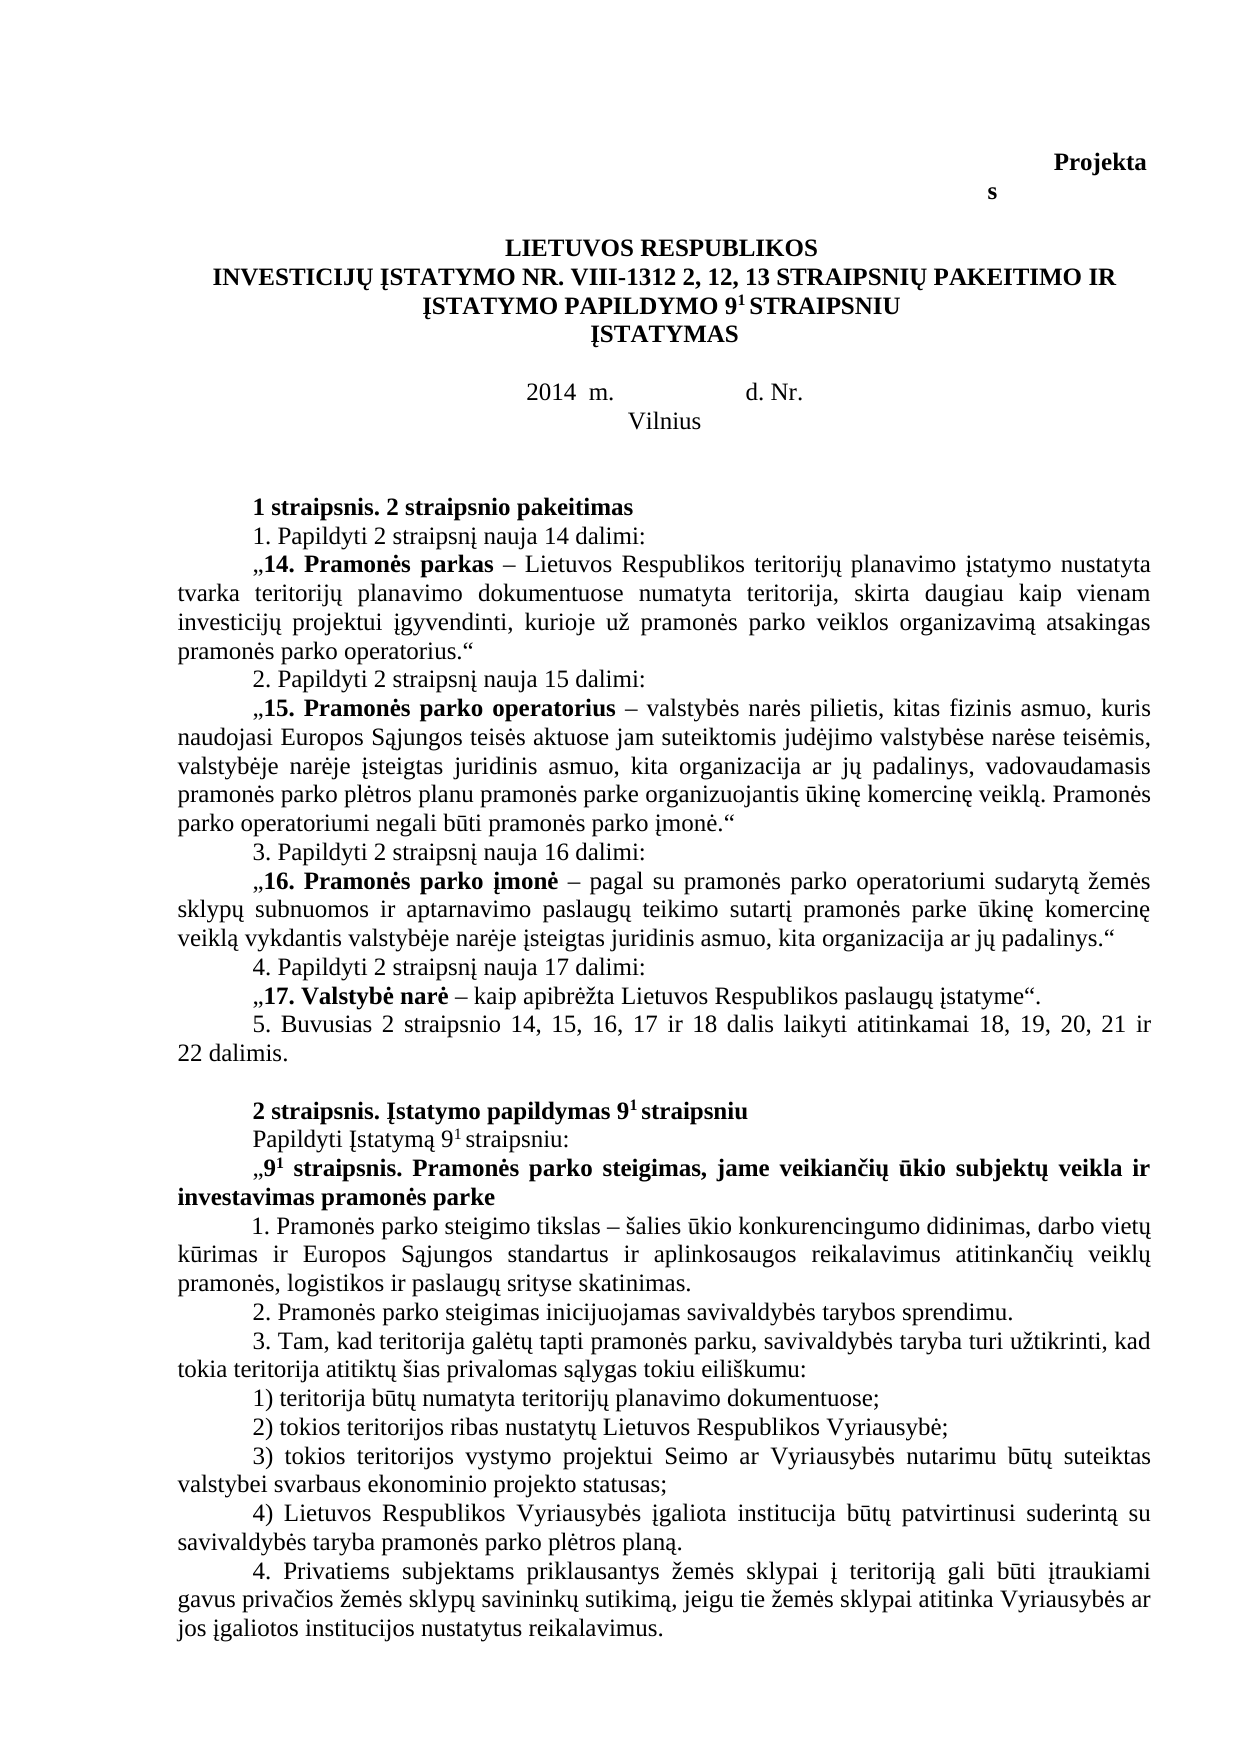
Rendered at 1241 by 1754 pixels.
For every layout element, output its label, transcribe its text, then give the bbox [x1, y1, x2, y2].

text 5. Buvusias 2 straipsnio 14, 15, 16, 17 ir 18 dalis laikyti atitinkamai 18, 19, 20, 21 ir 22 dalimis. [177, 1009, 1152, 1067]
text 4. Papildyti 2 straipsnį nauja 17 dalimi: [177, 952, 1152, 981]
text „16. Pramonės parko įmonė – pagal su pramonės parko operatoriumi sudarytą žemės sklypų subnuomos ir aptarnavimo paslaugų teikimo sutartį pramonės parke ūkinę komercinę veiklą vykdantis valstybėje narėje įsteigtas juridinis asmuo, kita organizacija ar jų padalinys.“ [177, 866, 1152, 952]
text INVESTICIJŲ ĮSTATYMO NR. VIII-1312 2, 12, 13 STRAIPSNIŲ PAKEITIMO IR ĮSTATYMO PAPILDYMO 91 STRAIPSNIU [177, 262, 1152, 319]
text 2. Papildyti 2 straipsnį nauja 15 dalimi: [177, 664, 1152, 693]
text 1. Pramonės parko steigimo tikslas – šalies ūkio konkurencingumo didinimas, darbo vietų kūrimas ir Europos Sąjungos standartus ir aplinkosaugos reikalavimus atitinkančių veiklų pramonės, logistikos ir paslaugų srityse skatinimas. [177, 1211, 1152, 1297]
text 2014 m. d. Nr. [177, 377, 1152, 406]
text 1) teritorija būtų numatyta teritorijų planavimo dokumentuose; [177, 1383, 1152, 1412]
text ĮSTATYMAS [177, 319, 1152, 348]
text 4. Privatiems subjektams priklausantys žemės sklypai į teritoriją gali būti įtraukiami gavus privačios žemės sklypų savininkų sutikimą, jeigu tie žemės sklypai atitinka Vyriausybės ar jos įgaliotos institucijos nustatytus reikalavimus. [177, 1556, 1152, 1642]
text 1 straipsnis. 2 straipsnio pakeitimas [177, 492, 1152, 521]
text 3) tokios teritorijos vystymo projektui Seimo ar Vyriausybės nutarimu būtų suteiktas valstybei svarbaus ekonominio projekto statusas; [177, 1441, 1152, 1498]
text „17. Valstybė narė – kaip apibrėžta Lietuvos Respublikos paslaugų įstatyme“. [177, 981, 1152, 1009]
text „15. Pramonės parko operatorius – valstybės narės pilietis, kitas fizinis asmuo, kuris naudojasi Europos Sąjungos teisės aktuose jam suteiktomis judėjimo valstybėse narėse teisėmis, valstybėje narėje įsteigtas juridinis asmuo, kita organizacija ar jų padalinys, vadovaudamasis pramonės parko plėtros planu pramonės parke organizuojantis ūkinę komercinę veiklą. Pramonės parko operatoriumi negali būti pramonės parko įmonė.“ [177, 693, 1152, 837]
text 2 straipsnis. Įstatymo papildymas 91 straipsniu [177, 1096, 1152, 1124]
text 2. Pramonės parko steigimas inicijuojamas savivaldybės tarybos sprendimu. [177, 1297, 1152, 1326]
text Vilnius [177, 406, 1152, 434]
text 3. Papildyti 2 straipsnį nauja 16 dalimi: [177, 837, 1152, 866]
text 4) Lietuvos Respublikos Vyriausybės įgaliota institucija būtų patvirtinusi suderintą su savivaldybės taryba pramonės parko plėtros planą. [177, 1498, 1152, 1556]
text 3. Tam, kad teritorija galėtų tapti pramonės parku, savivaldybės taryba turi užtikrinti, kad tokia teritorija atitiktų šias privalomas sąlygas tokiu eiliškumu: [177, 1326, 1152, 1383]
text 2) tokios teritorijos ribas nustatytų Lietuvos Respublikos Vyriausybė; [177, 1412, 1152, 1441]
text „14. Pramonės parkas – Lietuvos Respublikos teritorijų planavimo įstatymo nustatyta tvarka teritorijų planavimo dokumentuose numatyta teritorija, skirta daugiau kaip vienam investicijų projektui įgyvendinti, kurioje už pramonės parko veiklos organizavimą atsakingas pramonės parko operatorius.“ [177, 549, 1152, 664]
text Papildyti Įstatymą 91 straipsniu: [177, 1124, 1152, 1153]
text 1. Papildyti 2 straipsnį nauja 14 dalimi: [177, 521, 1152, 549]
text Projektas [987, 147, 1152, 204]
text „91 straipsnis. Pramonės parko steigimas, jame veikiančių ūkio subjektų veikla ir investavimas pramonės parke [177, 1153, 1152, 1211]
text LIETUVOS RESPUBLIKOS [177, 233, 1152, 262]
